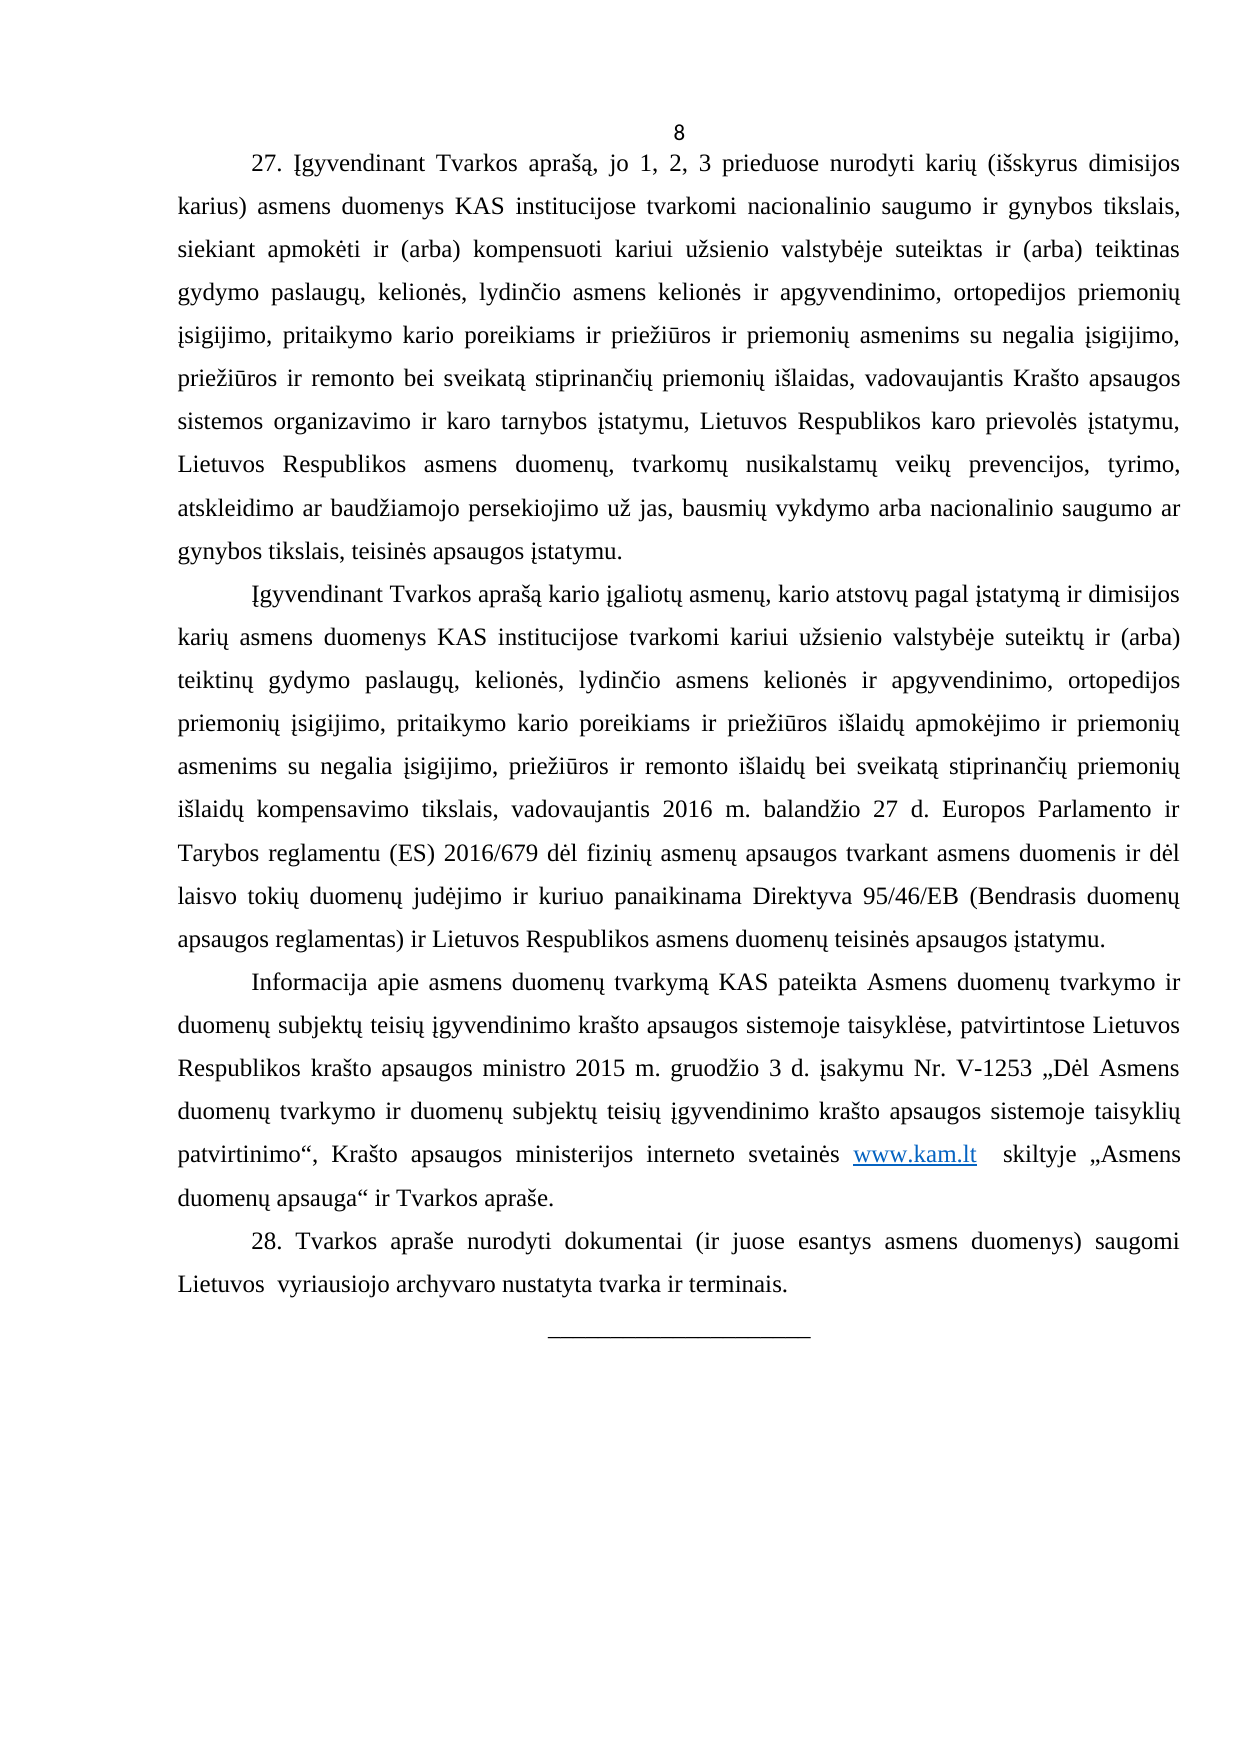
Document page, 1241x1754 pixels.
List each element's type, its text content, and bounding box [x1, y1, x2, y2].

text Įgyvendinant Tvarkos aprašą kario įgaliotų asmenų, kario atstovų pagal įstatymą ir dimisijos karių asmens duomenys KAS institucijose tvarkomi kariui užsienio valstybėje suteiktų ir (arba) teiktinų gydymo paslaugų, kelionės, lydinčio asmens kelionės ir apgyvendinimo, ortopedijos priemonių įsigijimo, pritaikymo kario poreikiams ir priežiūros išlaidų apmokėjimo ir priemonių asmenims su negalia įsigijimo, priežiūros ir remonto išlaidų bei sveikatą stiprinančių priemonių išlaidų kompensavimo tikslais, vadovaujantis 2016 m. balandžio 27 d. Europos Parlamento ir Tarybos reglamentu (ES) 2016/679 dėl fizinių asmenų apsaugos tvarkant asmens duomenis ir dėl laisvo tokių duomenų judėjimo ir kuriuo panaikinama Direktyva 95/46/EB (Bendrasis duomenų apsaugos reglamentas) ir Lietuvos Respublikos asmens duomenų teisinės apsaugos įstatymu. [177, 579, 1181, 953]
text Informacija apie asmens duomenų tvarkymą KAS pateikta Asmens duomenų tvarkymo ir duomenų subjektų teisių įgyvendinimo krašto apsaugos sistemoje taisyklėse, patvirtintose Lietuvos Respublikos krašto apsaugos ministro 2015 m. gruodžio 3 d. įsakymu Nr. V-1253 „Dėl Asmens duomenų tvarkymo ir duomenų subjektų teisių įgyvendinimo krašto apsaugos sistemoje taisyklių patvirtinimo“, Krašto apsaugos ministerijos interneto svetainės www.kam.lt skiltyje „Asmens duomenų apsauga“ ir Tvarkos apraše. [177, 967, 1181, 1211]
text 28. Tvarkos apraše nurodyti dokumentai (ir juose esantys asmens duomenys) saugomi Lietuvos vyriausiojo archyvaro nustatyta tvarka ir terminais. [177, 1226, 1181, 1298]
text _____________________ [177, 1312, 1181, 1341]
text 27. Įgyvendinant Tvarkos aprašą, jo 1, 2, 3 prieduose nurodyti karių (išskyrus dimisijos karius) asmens duomenys KAS institucijose tvarkomi nacionalinio saugumo ir gynybos tikslais, siekiant apmokėti ir (arba) kompensuoti kariui užsienio valstybėje suteiktas ir (arba) teiktinas gydymo paslaugų, kelionės, lydinčio asmens kelionės ir apgyvendinimo, ortopedijos priemonių įsigijimo, pritaikymo kario poreikiams ir priežiūros ir priemonių asmenims su negalia įsigijimo, priežiūros ir remonto bei sveikatą stiprinančių priemonių išlaidas, vadovaujantis Krašto apsaugos sistemos organizavimo ir karo tarnybos įstatymu, Lietuvos Respublikos karo prievolės įstatymu, Lietuvos Respublikos asmens duomenų, tvarkomų nusikalstamų veikų prevencijos, tyrimo, atskleidimo ar baudžiamojo persekiojimo už jas, bausmių vykdymo arba nacionalinio saugumo ar gynybos tikslais, teisinės apsaugos įstatymu. [177, 148, 1181, 564]
